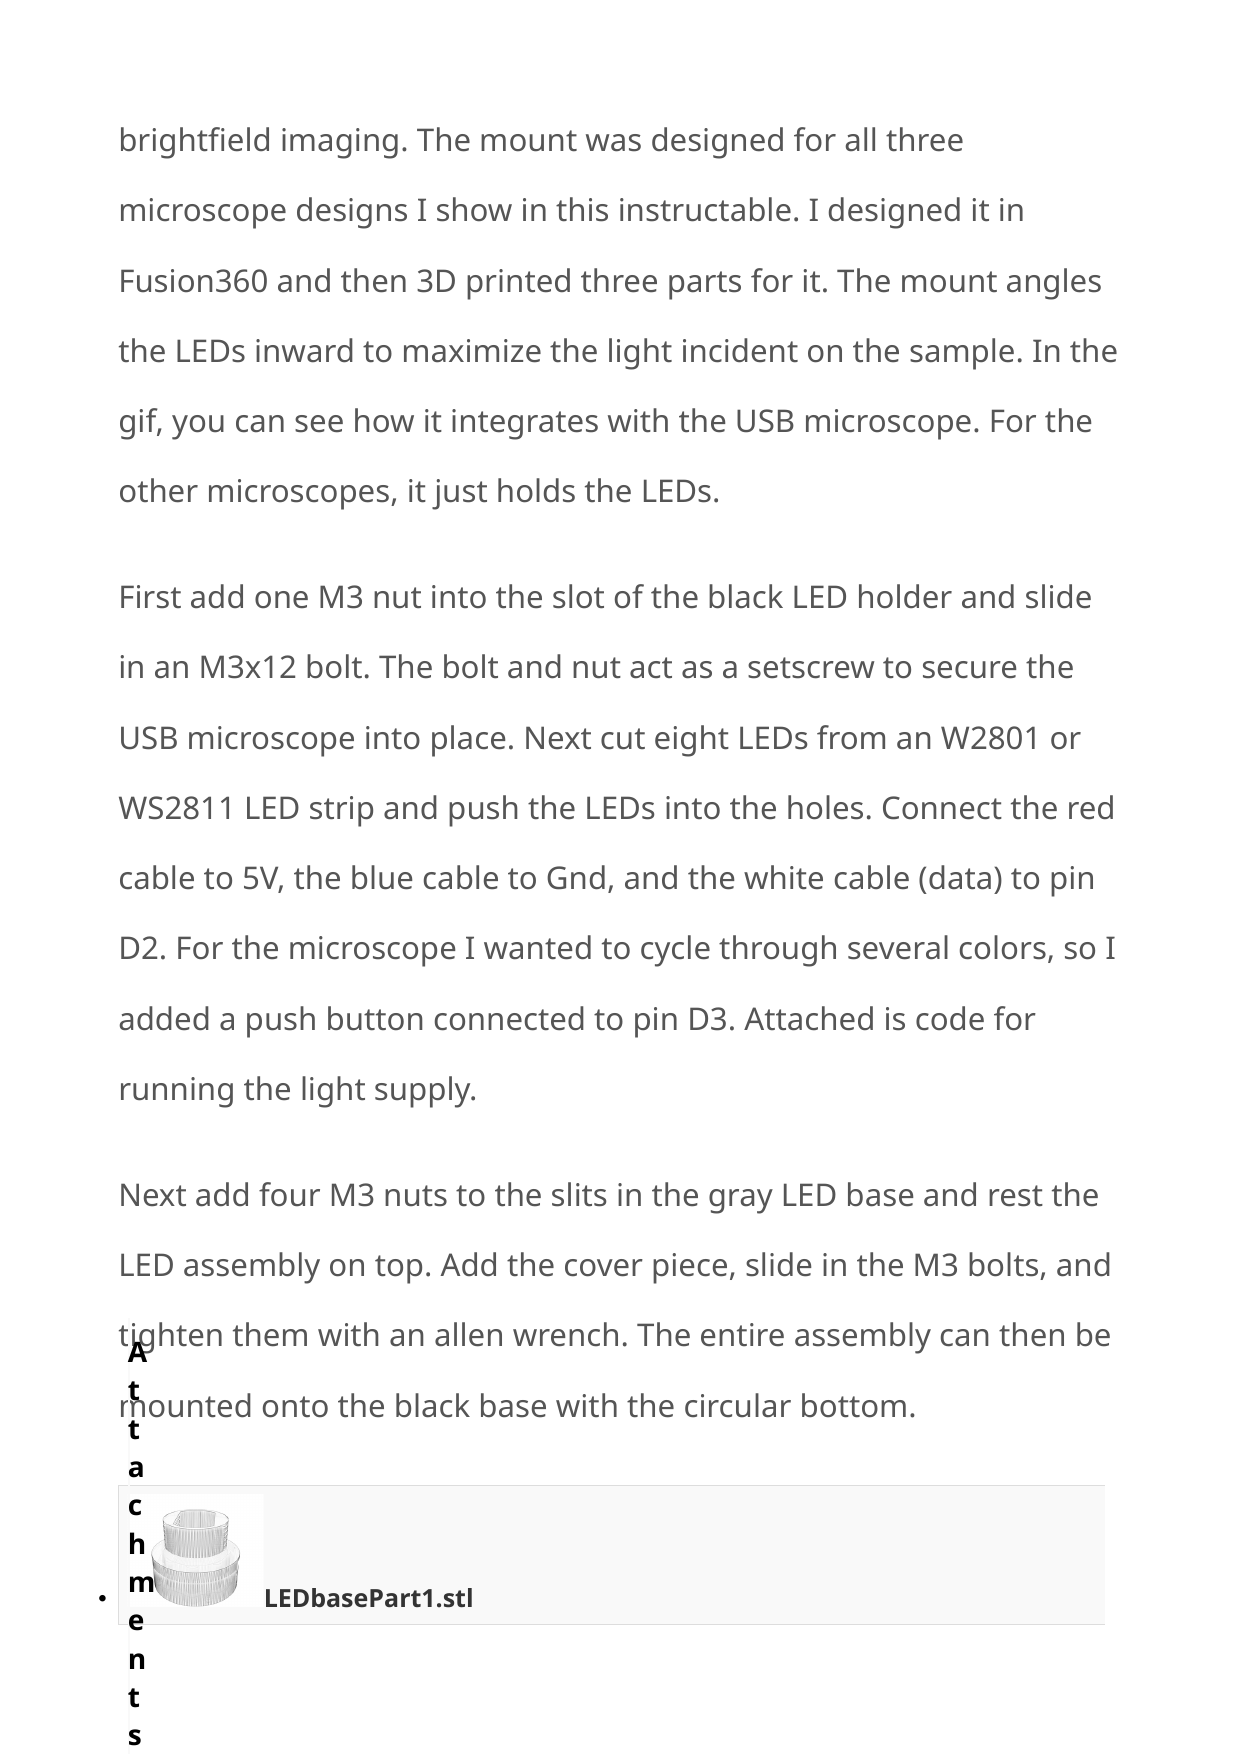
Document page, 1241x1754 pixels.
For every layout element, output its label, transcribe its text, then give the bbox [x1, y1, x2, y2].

picture [130, 1494, 264, 1607]
text First add one M3 nut into the slot of the black LED holder and slide in an M3x12 bolt. The bolt and nut act as a setscrew to secure the USB microscope into place. Next cut eight LEDs from an W2801 or WS2811 LED strip and push the LEDs into the holes. Connect the red cable to 5V, the blue cable to Gnd, and the white cable (data) to pin D2. For the microscope I wanted to cycle through several colors, so I added a push button connected to pin D3. Attached is code for running the light supply. [118, 575, 1122, 1109]
list [119, 1486, 128, 1624]
text brightfield imaging. The mount was designed for all three microscope designs I show in this instructable. I designed it in Fusion360 and then 3D printed three parts for it. The mount angles the LEDs inward to maximize the light incident on the sample. In the gif, you can see how it integrates with the USB microscope. For the other microscopes, it just holds the LEDs. [118, 118, 1122, 512]
list LEDbasePart1.stl [130, 1486, 1105, 1624]
text Next add four M3 nuts to the slits in the gray LED base and rest the LED assembly on top. Add the cover piece, slide in the M3 bolts, and tighten them with an allen wrench. The entire assembly can then be mounted onto the black base with the circular bottom. [118, 1173, 1122, 1426]
